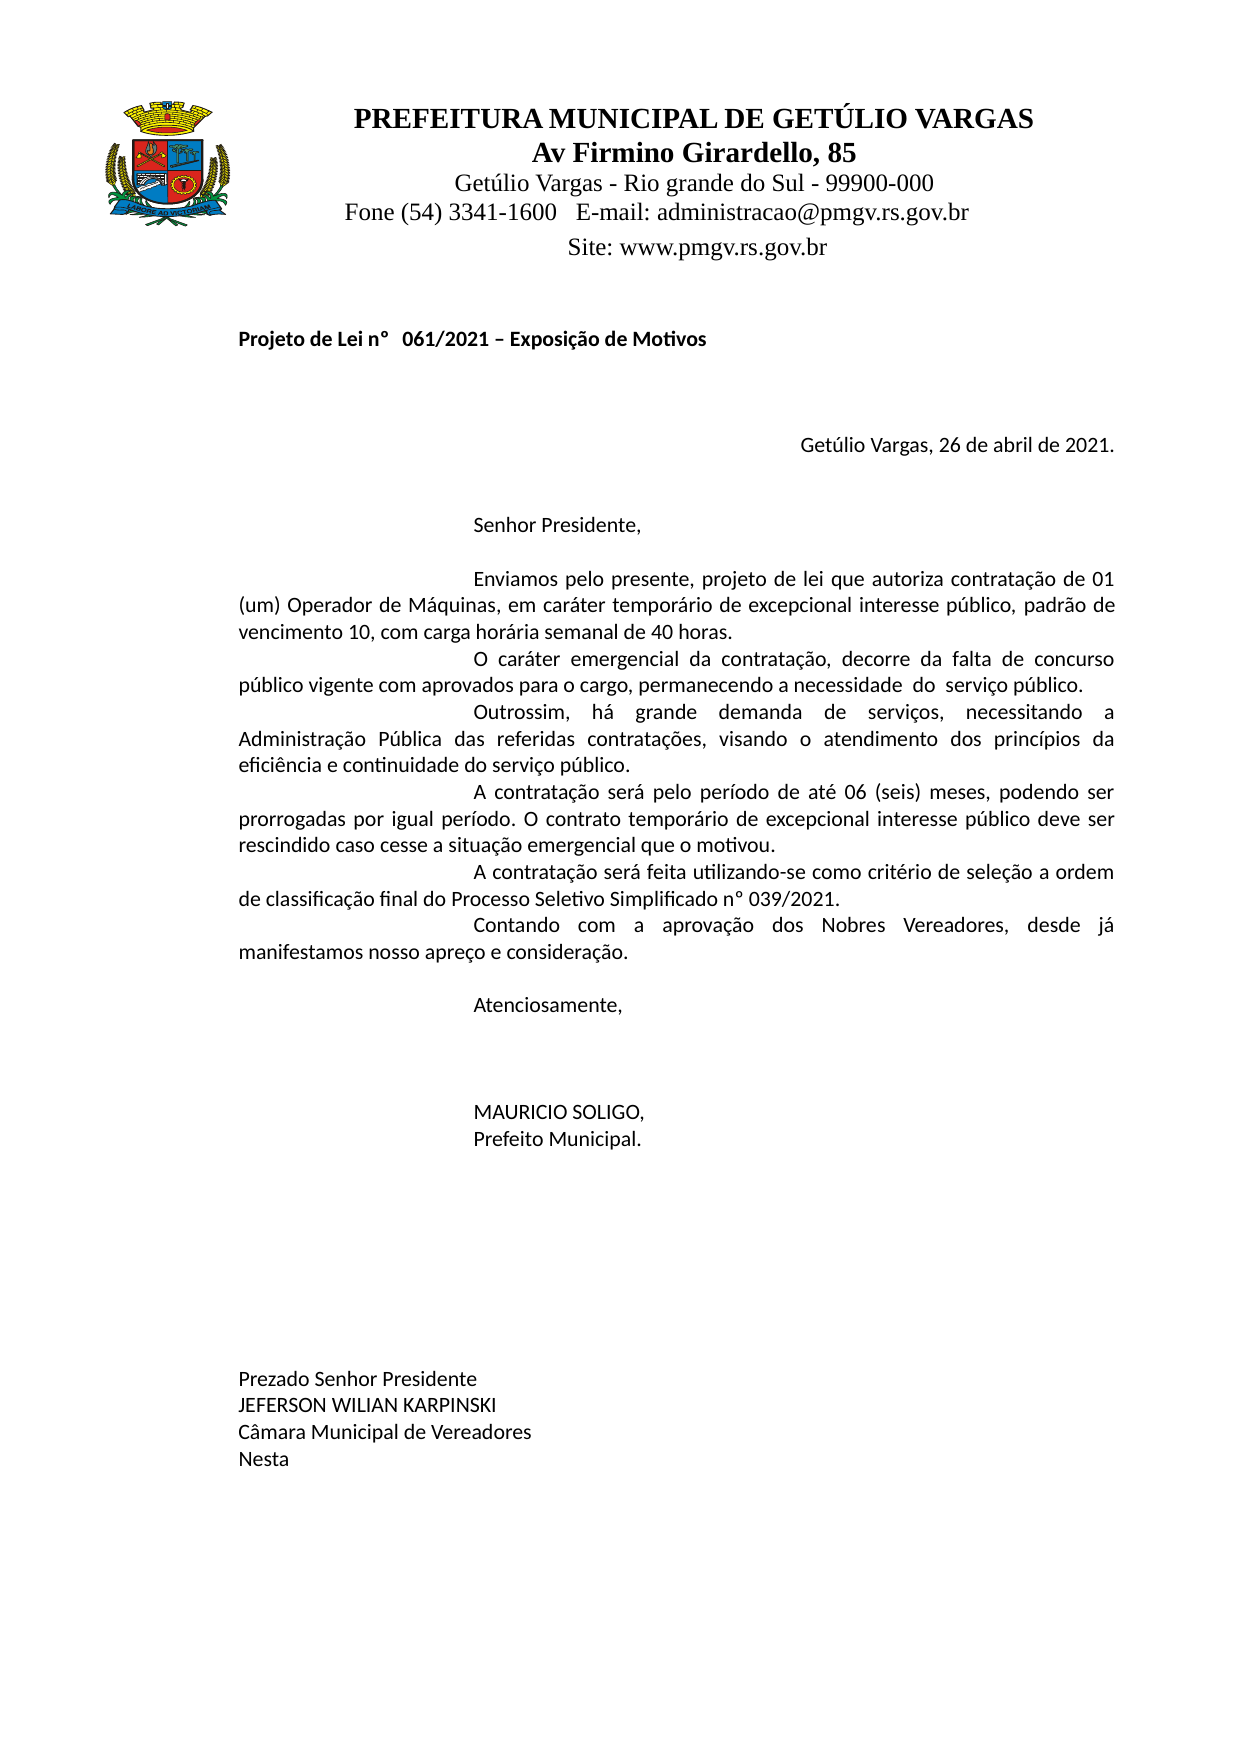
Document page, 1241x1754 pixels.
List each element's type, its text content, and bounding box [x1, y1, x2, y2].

text Prezado Senhor Presidente [238, 1365, 1115, 1391]
text O caráter emergencial da contratação, decorre da falta de concurso público vigente com aprovados para o cargo, permanecendo a necessidade do serviço público. [238, 645, 1115, 698]
text Projeto de Lei nº 061/2021 – Exposição de Motivos [238, 325, 1115, 351]
text Contando com a aprovação dos Nobres Vereadores, desde já manifestamos nosso apreço e consideração. [238, 911, 1115, 965]
text MAURICIO SOLIGO, [238, 1098, 1115, 1125]
text A contratação será feita utilizando-se como critério de seleção a ordem de classificação final do Processo Seletivo Simplificado nº 039/2021. [238, 858, 1115, 911]
text Senhor Presidente, [238, 511, 1115, 538]
text JEFERSON WILIAN KARPINSKI [212, 1391, 1115, 1418]
text Outrossim, há grande demanda de serviços, necessitando a Administração Pública das referidas contratações, visando o atendimento dos princípios da eficiência e continuidade do serviço público. [238, 698, 1115, 778]
text Enviamos pelo presente, projeto de lei que autoriza contratação de 01 (um) Operador de Máquinas, em caráter temporário de excepcional interesse público, padrão de vencimento 10, com carga horária semanal de 40 horas. [238, 565, 1115, 645]
text Getúlio Vargas, 26 de abril de 2021. [238, 431, 1115, 458]
text Prefeito Municipal. [238, 1125, 1115, 1151]
text Nesta [238, 1445, 1115, 1471]
text A contratação será pelo período de até 06 (seis) meses, podendo ser prorrogadas por igual período. O contrato temporário de excepcional interesse público deve ser rescindido caso cesse a situação emergencial que o motivou. [238, 778, 1115, 858]
text Câmara Municipal de Vereadores [212, 1418, 1115, 1445]
text Atenciosamente, [238, 991, 1115, 1018]
